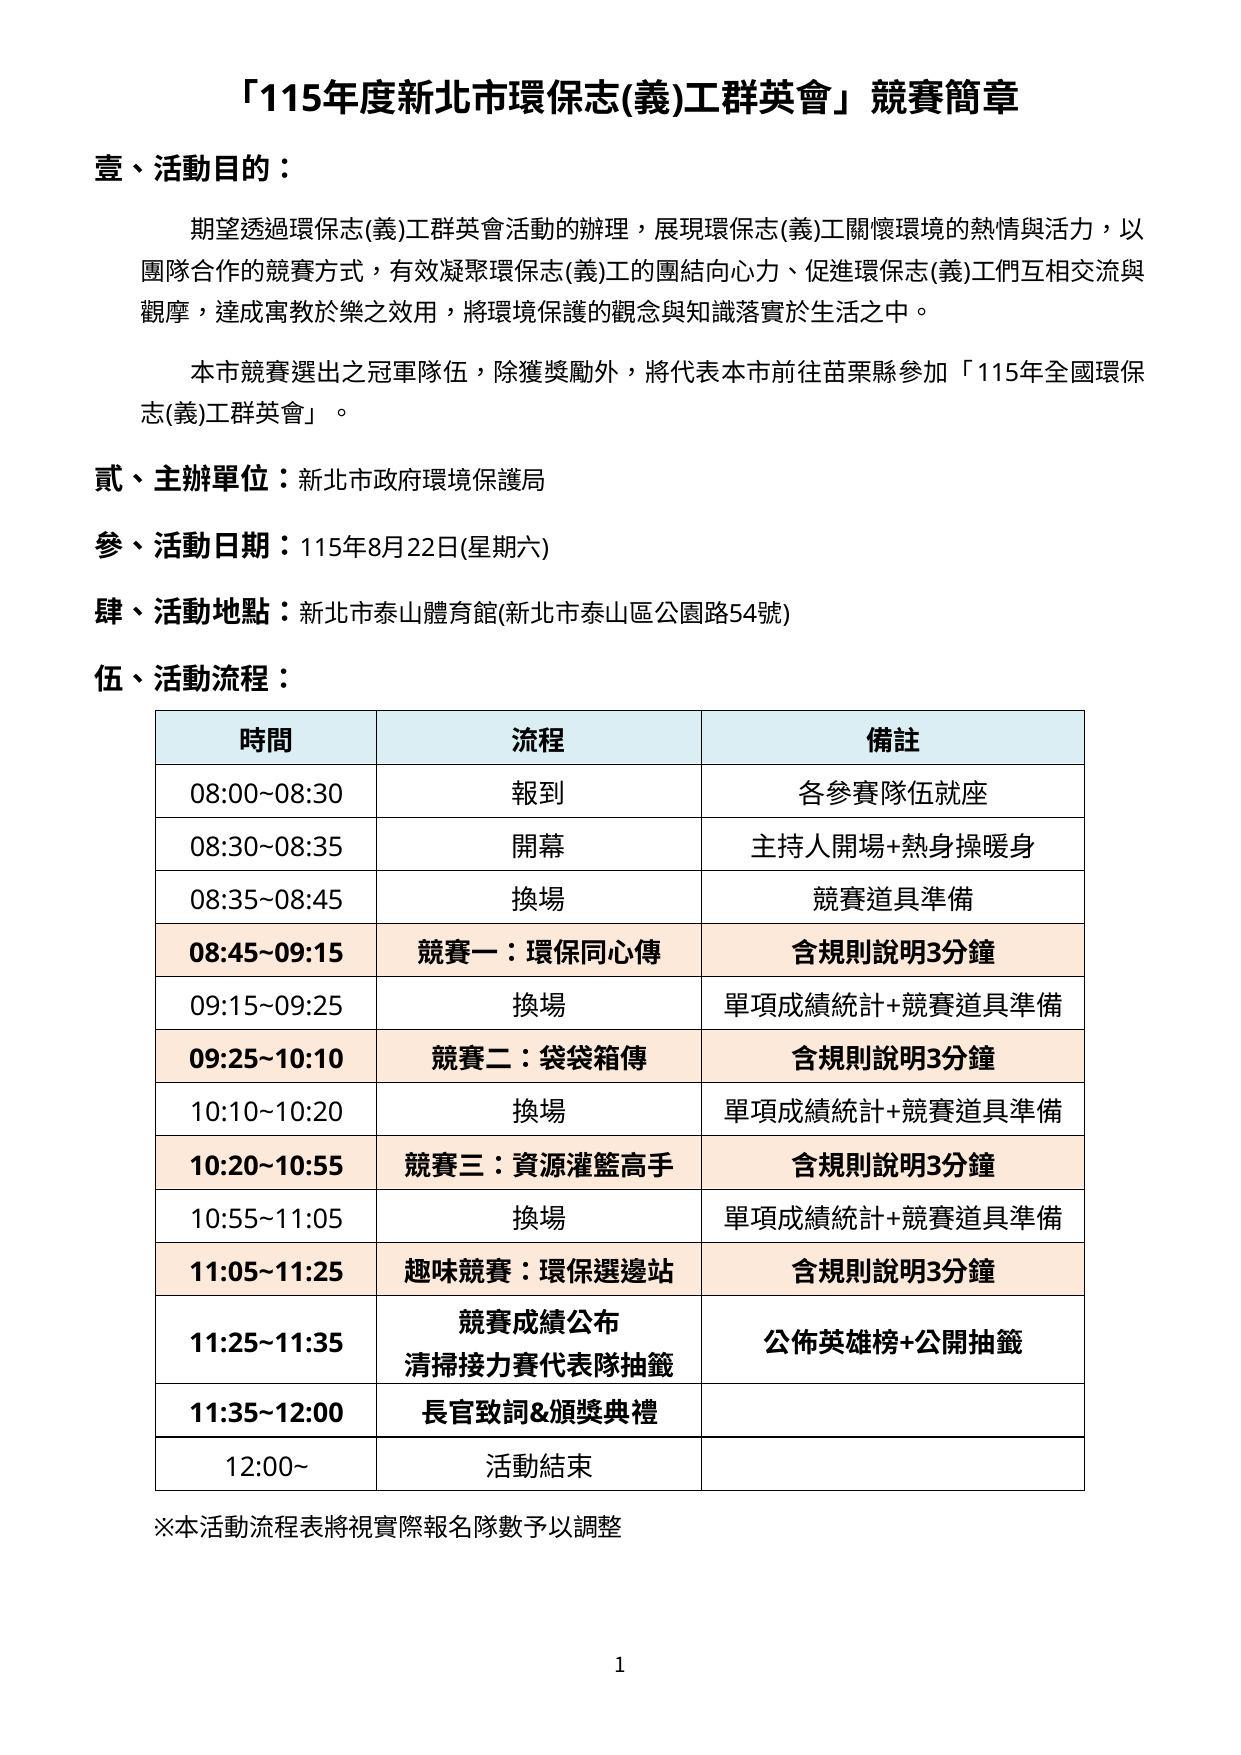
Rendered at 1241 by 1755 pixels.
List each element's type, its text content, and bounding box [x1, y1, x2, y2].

table_cell 含規則說明3分鐘 [702, 1136, 1084, 1188]
table_cell 換場 [377, 1190, 701, 1242]
table_header 時間 [156, 711, 376, 763]
table_cell 單項成績統計+競賽道具準備 [702, 1190, 1084, 1242]
table_cell 10:10~10:20 [156, 1083, 376, 1135]
table_cell 競賽道具準備 [702, 871, 1084, 923]
list 活動日期：115年8月22日(星期六) [94, 523, 1146, 564]
table_cell 開幕 [377, 818, 701, 870]
list 主辦單位：新北市政府環境保護局 [94, 456, 1146, 498]
table_cell 換場 [377, 977, 701, 1029]
table_cell 08:00~08:30 [156, 765, 376, 817]
table_cell 11:35~12:00 [156, 1384, 376, 1436]
table_cell 公佈英雄榜+公開抽籤 [702, 1296, 1084, 1383]
table_cell 08:45~09:15 [156, 924, 376, 976]
table_cell 換場 [377, 871, 701, 923]
table_cell 08:30~08:35 [156, 818, 376, 870]
table_cell 11:05~11:25 [156, 1243, 376, 1295]
table_cell [702, 1438, 1084, 1489]
table_cell 含規則說明3分鐘 [702, 924, 1084, 976]
table_cell 活動結束 [377, 1438, 701, 1489]
list 活動流程： [94, 656, 1146, 698]
table_header 流程 [377, 711, 701, 763]
table_cell 含規則說明3分鐘 [702, 1030, 1084, 1082]
table_cell 報到 [377, 765, 701, 817]
table_cell 12:00~ [156, 1438, 376, 1489]
table_header 備註 [702, 711, 1084, 763]
table_cell 競賽成績公布 清掃接力賽代表隊抽籤 [377, 1296, 701, 1383]
table_cell 單項成績統計+競賽道具準備 [702, 977, 1084, 1029]
text 「115年度新北市環保志(義)工群英會」競賽簡章 [94, 75, 1146, 121]
table_cell 09:25~10:10 [156, 1030, 376, 1082]
table_cell 趣味競賽：環保選邊站 [377, 1243, 701, 1295]
table_cell 主持人開場+熱身操暖身 [702, 818, 1084, 870]
table_cell 換場 [377, 1083, 701, 1135]
table_cell 含規則說明3分鐘 [702, 1243, 1084, 1295]
list 活動地點：新北市泰山體育館(新北市泰山區公園路54號) [94, 589, 1146, 631]
list 活動目的： [94, 146, 1146, 187]
table_cell 09:15~09:25 [156, 977, 376, 1029]
table_cell 10:55~11:05 [156, 1190, 376, 1242]
table_cell 競賽二：袋袋箱傳 [377, 1030, 701, 1082]
table_cell 競賽一：環保同心傳 [377, 924, 701, 976]
table_cell 11:25~11:35 [156, 1296, 376, 1383]
table_cell 競賽三：資源灌籃高手 [377, 1136, 701, 1188]
table_cell [702, 1384, 1084, 1436]
table_cell 長官致詞&頒獎典禮 [377, 1384, 701, 1436]
table_cell 10:20~10:55 [156, 1136, 376, 1188]
text 本市競賽選出之冠軍隊伍，除獲獎勵外，將代表本市前往苗栗縣參加「115年全國環保志(義)工群英會」。 [140, 348, 1146, 431]
table_cell 各參賽隊伍就座 [702, 765, 1084, 817]
text ※本活動流程表將視實際報名隊數予以調整 [153, 1503, 1146, 1545]
table_cell 單項成績統計+競賽道具準備 [702, 1083, 1084, 1135]
text 期望透過環保志(義)工群英會活動的辦理，展現環保志(義)工關懷環境的熱情與活力，以團隊合作的競賽方式，有效凝聚環保志(義)工的團結向心力、促進環保志(義)工們互相交流與觀摩，達成寓教於樂之效用，將環境保護的觀念與知識落實於生活之中。 [140, 205, 1146, 330]
table_cell 08:35~08:45 [156, 871, 376, 923]
